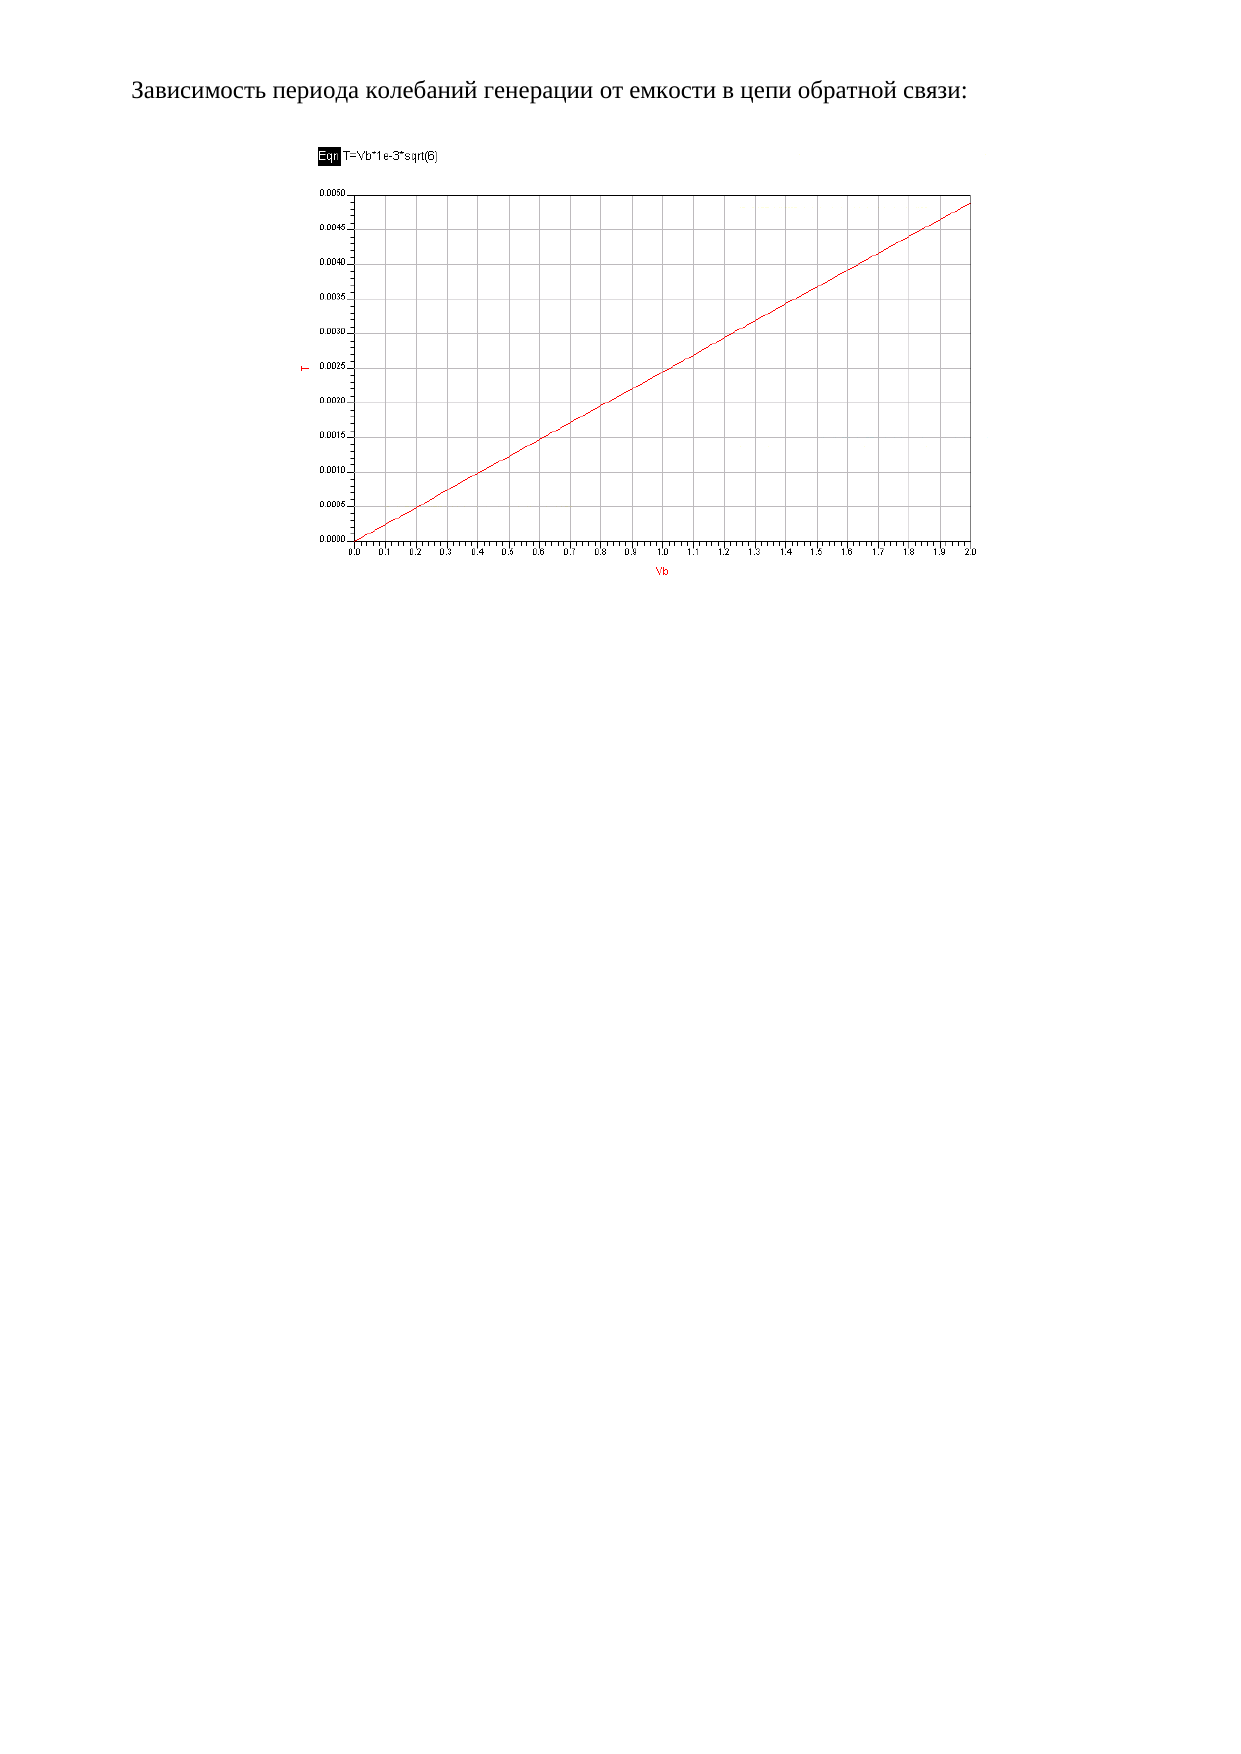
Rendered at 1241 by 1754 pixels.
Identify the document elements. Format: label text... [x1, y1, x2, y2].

picture [288, 140, 994, 592]
text Зависимость периода колебаний генерации от емкости в цепи обратной связи: [131, 75, 1152, 104]
